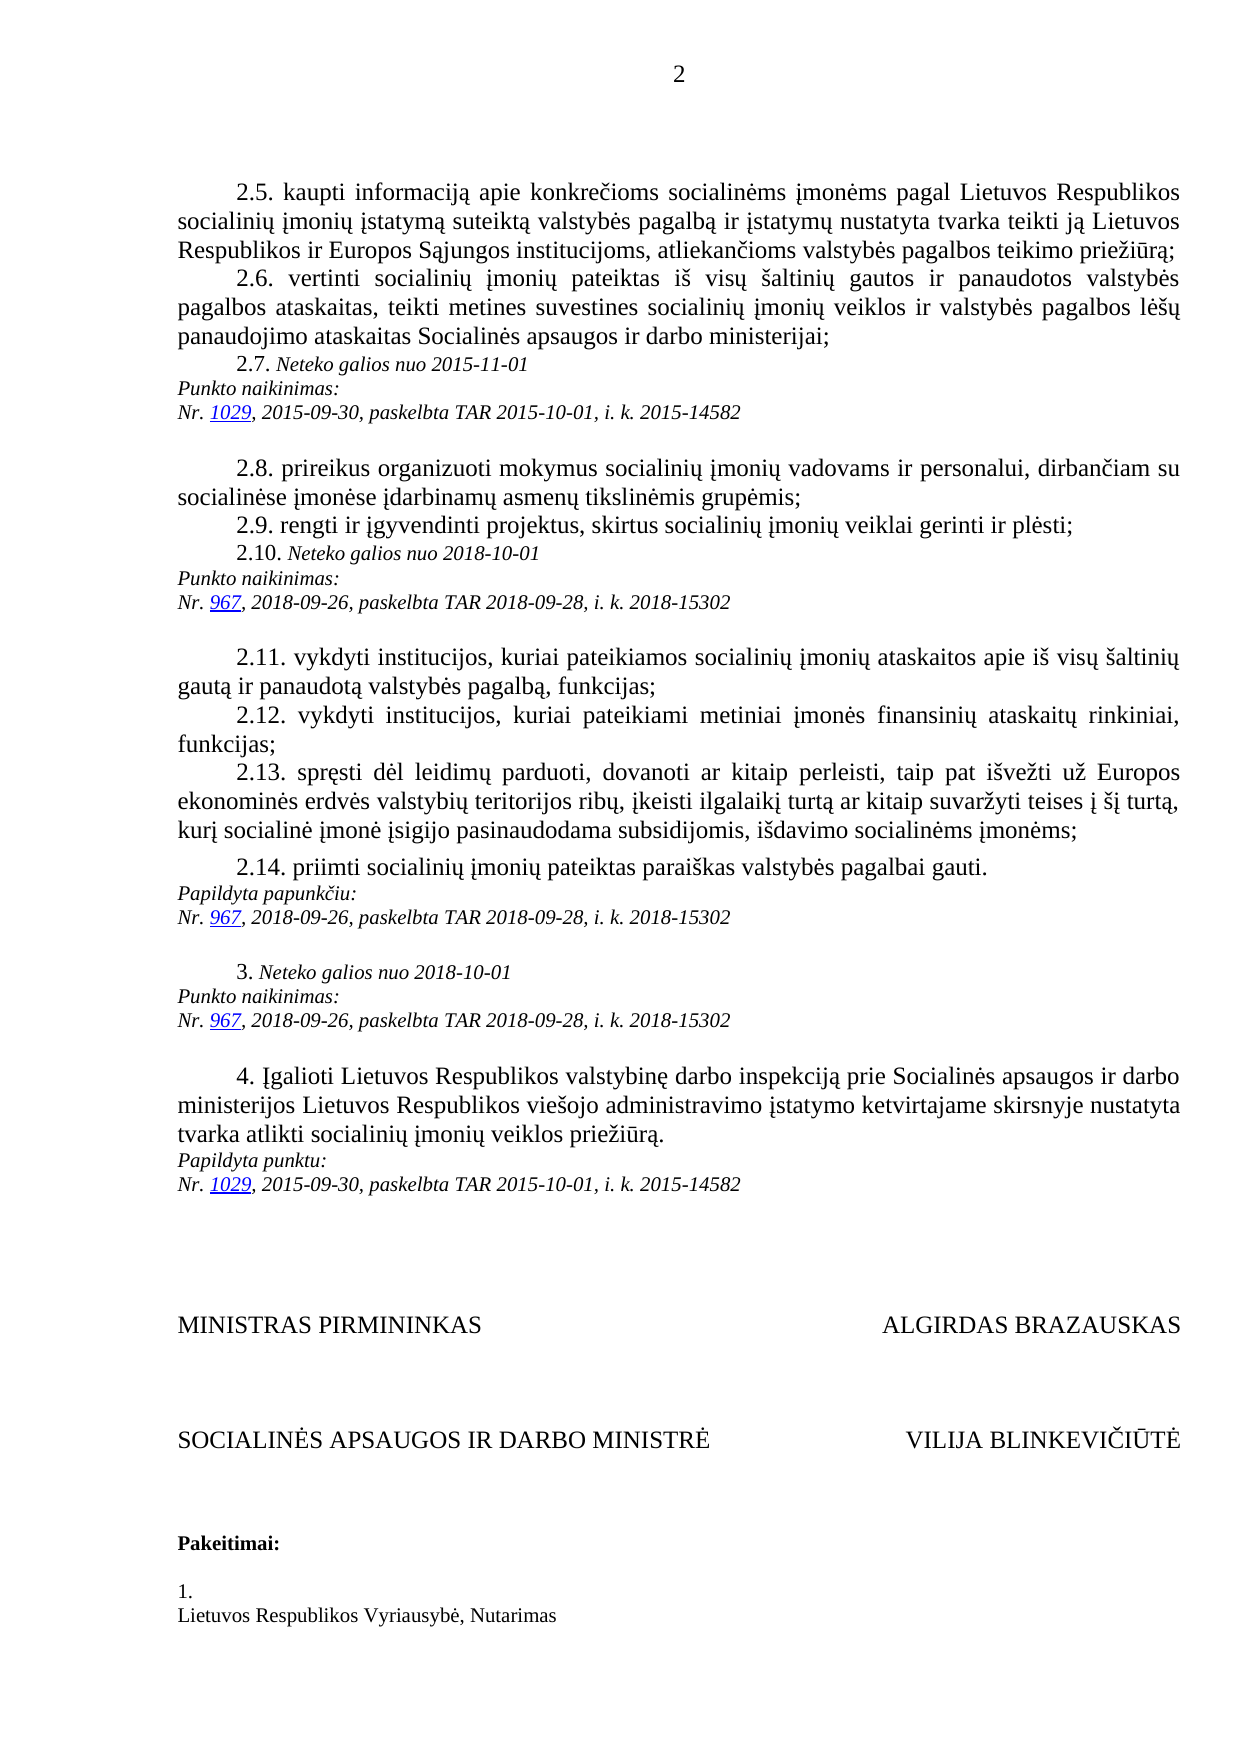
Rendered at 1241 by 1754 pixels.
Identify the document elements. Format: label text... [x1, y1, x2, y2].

text Punkto naikinimas: [177, 984, 1181, 1008]
text 2.8. prireikus organizuoti mokymus socialinių įmonių vadovams ir personalui, dirbančiam su socialinėse įmonėse įdarbinamų asmenų tikslinėmis grupėmis; [177, 453, 1181, 510]
text 2.10. Neteko galios nuo 2018-10-01 [177, 539, 1181, 566]
text Punkto naikinimas: [177, 376, 1181, 400]
text 4. Įgalioti Lietuvos Respublikos valstybinę darbo inspekciją prie Socialinės apsaugos ir darbo ministerijos Lietuvos Respublikos viešojo administravimo įstatymo ketvirtajame skirsnyje nustatyta tvarka atlikti socialinių įmonių veiklos priežiūrą. [177, 1061, 1181, 1147]
text 2.13. spręsti dėl leidimų parduoti, dovanoti ar kitaip perleisti, taip pat išvežti už Europos ekonominės erdvės valstybių teritorijos ribų, įkeisti ilgalaikį turtą ar kitaip suvaržyti teises į šį turtą, kurį socialinė įmonė įsigijo pasinaudodama subsidijomis, išdavimo socialinėms įmonėms; [177, 757, 1181, 844]
text 1. [177, 1579, 1181, 1603]
text Papildyta papunkčiu: [177, 881, 1181, 905]
text 3. Neteko galios nuo 2018-10-01 [177, 958, 1181, 984]
text Nr. 967, 2018-09-26, paskelbta TAR 2018-09-28, i. k. 2018-15302 [177, 1008, 1181, 1032]
text 2.11. vykdyti institucijos, kuriai pateikiamos socialinių įmonių ataskaitos apie iš visų šaltinių gautą ir panaudotą valstybės pagalbą, funkcijas; [177, 642, 1181, 700]
text SOCIALINĖS APSAUGOS IR DARBO MINISTRĖ VILIJA BLINKEVIČIŪTĖ [177, 1426, 1181, 1454]
text MINISTRAS PIRMININKAS ALGIRDAS BRAZAUSKAS [177, 1311, 1181, 1339]
text Nr. 1029, 2015-09-30, paskelbta TAR 2015-10-01, i. k. 2015-14582 [177, 400, 1181, 424]
text 2.12. vykdyti institucijos, kuriai pateikiami metiniai įmonės finansinių ataskaitų rinkiniai, funkcijas; [177, 700, 1181, 757]
text 2.6. vertinti socialinių įmonių pateiktas iš visų šaltinių gautos ir panaudotos valstybės pagalbos ataskaitas, teikti metines suvestines socialinių įmonių veiklos ir valstybės pagalbos lėšų panaudojimo ataskaitas Socialinės apsaugos ir darbo ministerijai; [177, 263, 1181, 350]
text Lietuvos Respublikos Vyriausybė, Nutarimas [177, 1603, 1181, 1627]
text 2.9. rengti ir įgyvendinti projektus, skirtus socialinių įmonių veiklai gerinti ir plėsti; [177, 510, 1181, 539]
text 2.7. Neteko galios nuo 2015-11-01 [177, 350, 1181, 376]
text Papildyta punktu: [177, 1147, 1181, 1172]
text Pakeitimai: [177, 1531, 1181, 1555]
text 2.14. priimti socialinių įmonių pateiktas paraiškas valstybės pagalbai gauti. [177, 844, 1181, 881]
text Punkto naikinimas: [177, 566, 1181, 589]
text Nr. 967, 2018-09-26, paskelbta TAR 2018-09-28, i. k. 2018-15302 [177, 589, 1181, 614]
text Nr. 967, 2018-09-26, paskelbta TAR 2018-09-28, i. k. 2018-15302 [177, 905, 1181, 929]
text Nr. 1029, 2015-09-30, paskelbta TAR 2015-10-01, i. k. 2015-14582 [177, 1172, 1181, 1196]
text 2.5. kaupti informaciją apie konkrečioms socialinėms įmonėms pagal Lietuvos Respublikos socialinių įmonių įstatymą suteiktą valstybės pagalbą ir įstatymų nustatyta tvarka teikti ją Lietuvos Respublikos ir Europos Sąjungos institucijoms, atliekančioms valstybės pagalbos teikimo priežiūrą; [177, 177, 1181, 263]
